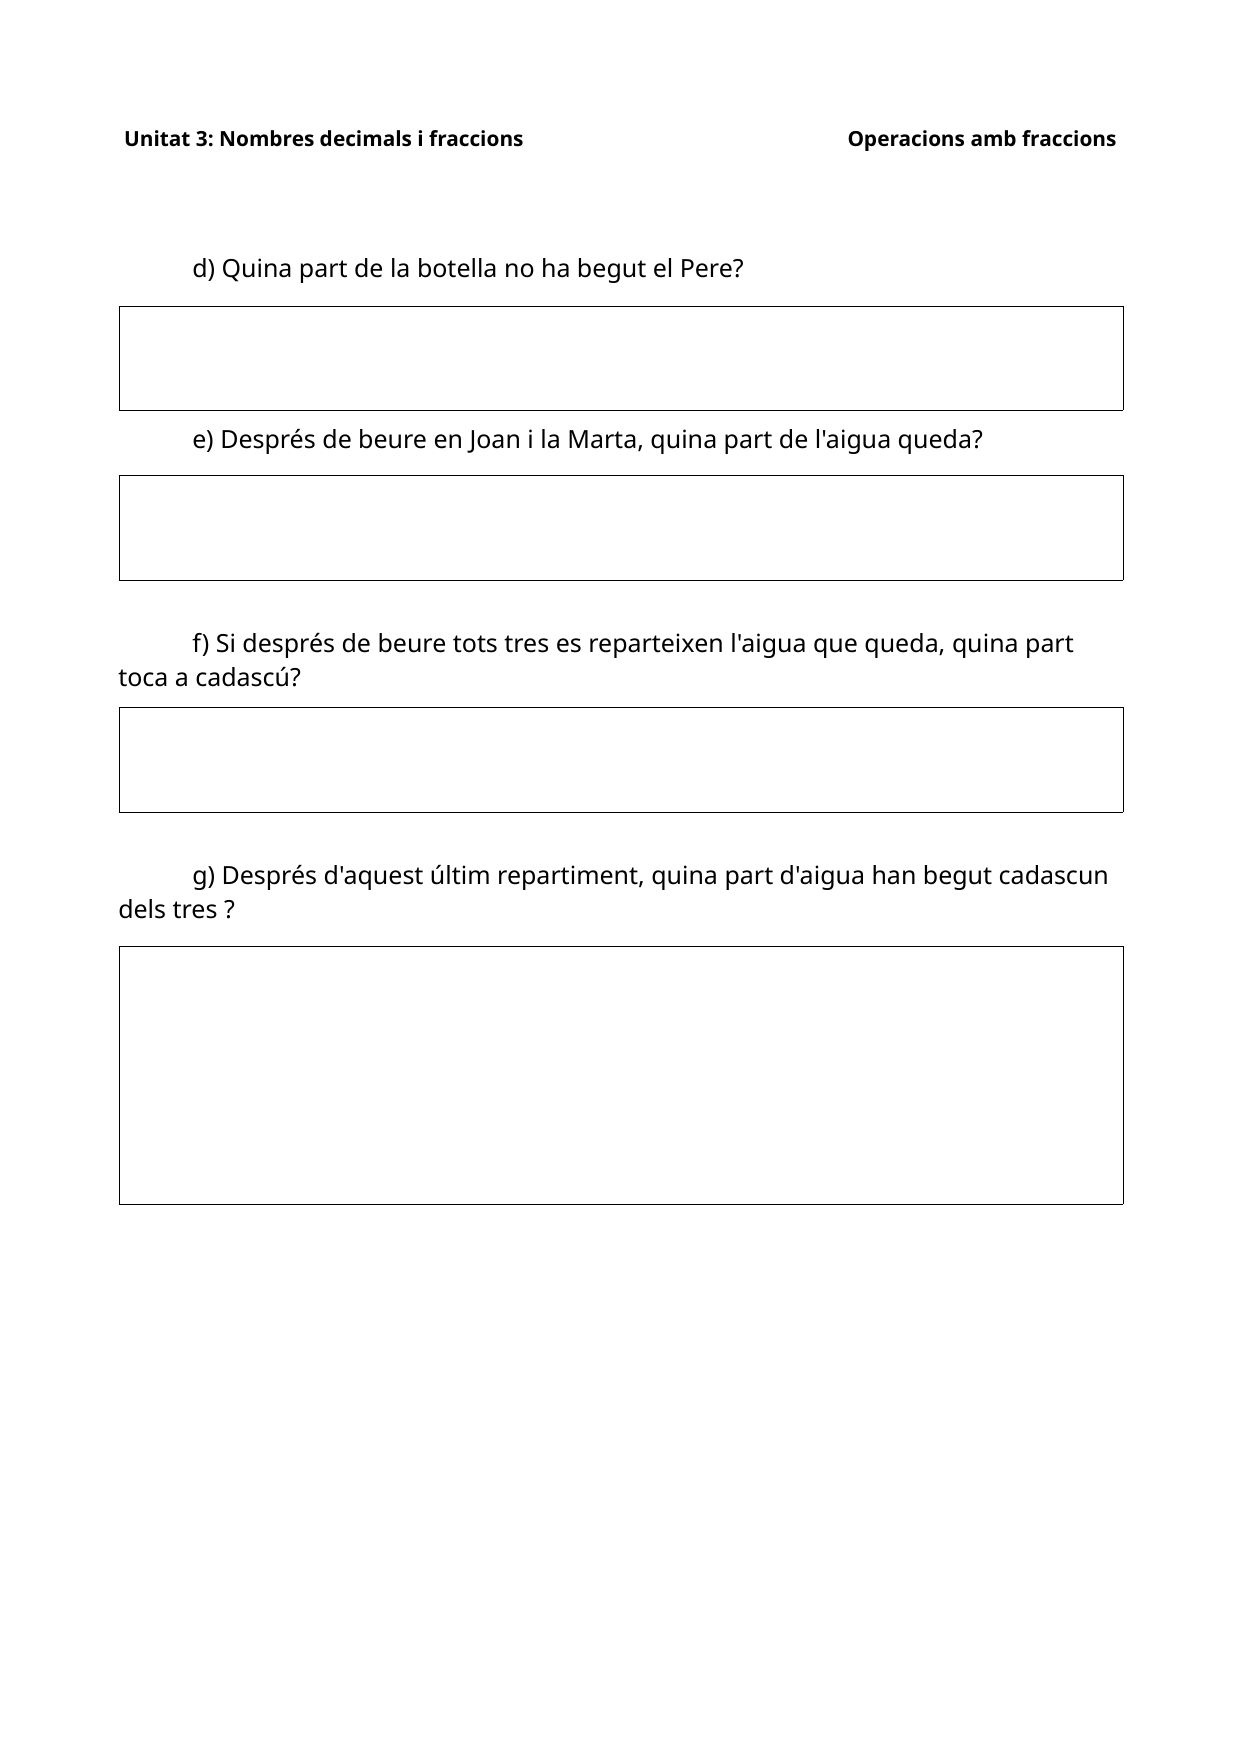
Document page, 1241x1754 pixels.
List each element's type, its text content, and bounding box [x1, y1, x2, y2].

text f) Si després de beure tots tres es reparteixen l'aigua que queda, quina part toca a cadascú? [118, 626, 1122, 694]
text g) Després d'aquest últim repartiment, quina part d'aigua han begut cadascun dels tres ? [118, 858, 1122, 926]
text [120, 947, 1123, 1204]
text e) Després de beure en Joan i la Marta, quina part de l'aigua queda? [118, 307, 1122, 456]
text [120, 307, 1123, 410]
text d) Quina part de la botella no ha begut el Pere? [118, 250, 1122, 284]
text [118, 284, 1122, 306]
